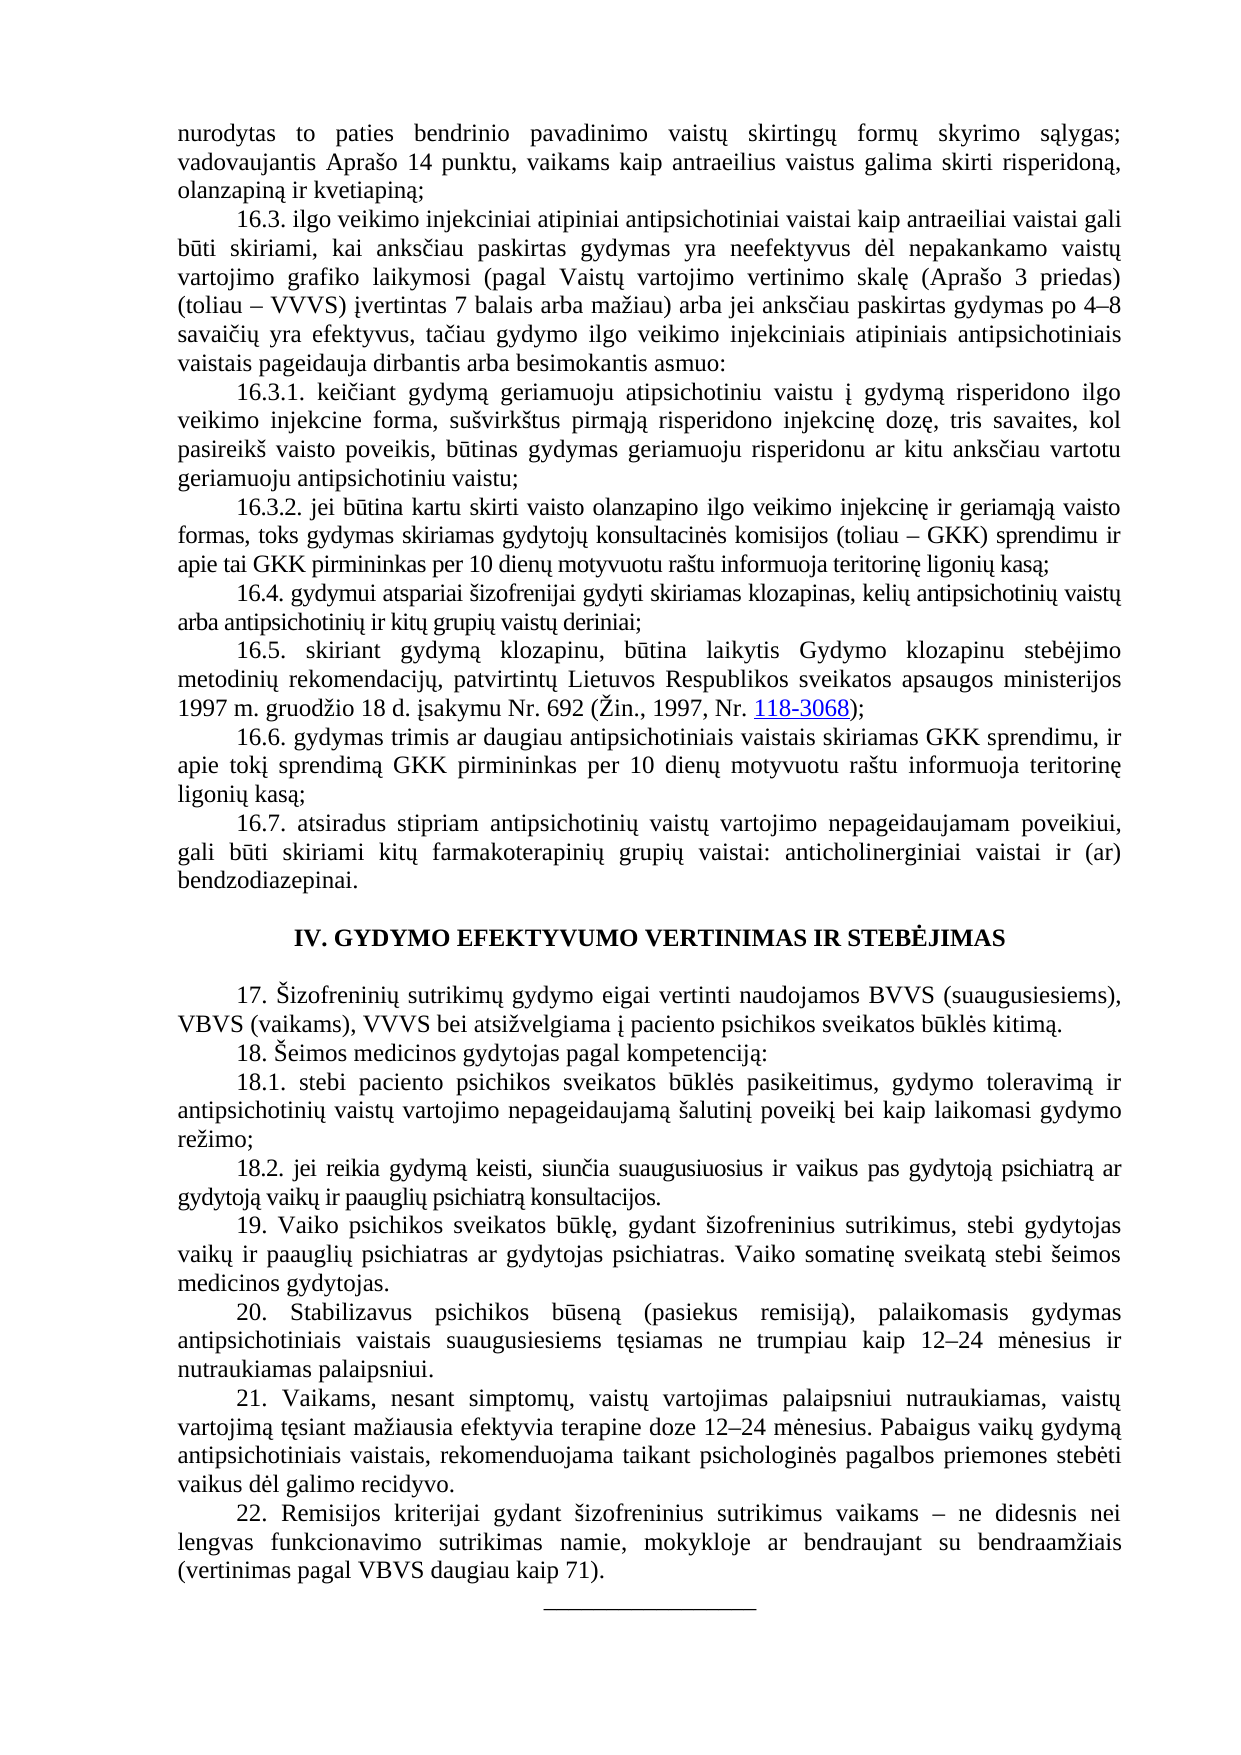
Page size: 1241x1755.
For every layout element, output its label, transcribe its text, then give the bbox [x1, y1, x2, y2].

text 21. Vaikams, nesant simptomų, vaistų vartojimas palaipsniui nutraukiamas, vaistų vartojimą tęsiant mažiausia efektyvia terapine doze 12–24 mėnesius. Pabaigus vaikų gydymą antipsichotiniais vaistais, rekomenduojama taikant psichologinės pagalbos priemones stebėti vaikus dėl galimo recidyvo. [177, 1383, 1122, 1498]
text _________________ [177, 1584, 1122, 1613]
text 18.1. stebi paciento psichikos sveikatos būklės pasikeitimus, gydymo toleravimą ir antipsichotinių vaistų vartojimo nepageidaujamą šalutinį poveikį bei kaip laikomasi gydymo režimo; [177, 1067, 1122, 1153]
text 16.5. skiriant gydymą klozapinu, būtina laikytis Gydymo klozapinu stebėjimo metodinių rekomendacijų, patvirtintų Lietuvos Respublikos sveikatos apsaugos ministerijos 1997 m. gruodžio 18 d. įsakymu Nr. 692 (Žin., 1997, Nr. 118-3068); [177, 636, 1122, 722]
text 16.7. atsiradus stipriam antipsichotinių vaistų vartojimo nepageidaujamam poveikiui, gali būti skiriami kitų farmakoterapinių grupių vaistai: anticholinerginiai vaistai ir (ar) bendzodiazepinai. [177, 808, 1122, 894]
text 16.6. gydymas trimis ar daugiau antipsichotiniais vaistais skiriamas GKK sprendimu, ir apie tokį sprendimą GKK pirmininkas per 10 dienų motyvuotu raštu informuoja teritorinę ligonių kasą; [177, 722, 1122, 808]
text nurodytas to paties bendrinio pavadinimo vaistų skirtingų formų skyrimo sąlygas; vadovaujantis Aprašo 14 punktu, vaikams kaip antraeilius vaistus galima skirti risperidoną, olanzapiną ir kvetiapiną; [177, 118, 1122, 204]
text 16.3. ilgo veikimo injekciniai atipiniai antipsichotiniai vaistai kaip antraeiliai vaistai gali būti skiriami, kai anksčiau paskirtas gydymas yra neefektyvus dėl nepakankamo vaistų vartojimo grafiko laikymosi (pagal Vaistų vartojimo vertinimo skalę (Aprašo 3 priedas) (toliau – VVVS) įvertintas 7 balais arba mažiau) arba jei anksčiau paskirtas gydymas po 4–8 savaičių yra efektyvus, tačiau gydymo ilgo veikimo injekciniais atipiniais antipsichotiniais vaistais pageidauja dirbantis arba besimokantis asmuo: [177, 204, 1122, 377]
text 16.4. gydymui atspariai šizofrenijai gydyti skiriamas klozapinas, kelių antipsichotinių vaistų arba antipsichotinių ir kitų grupių vaistų deriniai; [177, 578, 1122, 636]
text IV. GYDYMO EFEKTYVUMO VERTINIMAS IR STEBĖJIMAS [177, 923, 1122, 952]
text 18. Šeimos medicinos gydytojas pagal kompetenciją: [177, 1038, 1122, 1067]
text 20. Stabilizavus psichikos būseną (pasiekus remisiją), palaikomasis gydymas antipsichotiniais vaistais suaugusiesiems tęsiamas ne trumpiau kaip 12–24 mėnesius ir nutraukiamas palaipsniui. [177, 1297, 1122, 1383]
text 19. Vaiko psichikos sveikatos būklę, gydant šizofreninius sutrikimus, stebi gydytojas vaikų ir paauglių psichiatras ar gydytojas psichiatras. Vaiko somatinę sveikatą stebi šeimos medicinos gydytojas. [177, 1211, 1122, 1297]
text 22. Remisijos kriterijai gydant šizofreninius sutrikimus vaikams – ne didesnis nei lengvas funkcionavimo sutrikimas namie, mokykloje ar bendraujant su bendraamžiais (vertinimas pagal VBVS daugiau kaip 71). [177, 1498, 1122, 1584]
text 18.2. jei reikia gydymą keisti, siunčia suaugusiuosius ir vaikus pas gydytoją psichiatrą ar gydytoją vaikų ir paauglių psichiatrą konsultacijos. [177, 1153, 1122, 1211]
text 16.3.1. keičiant gydymą geriamuoju atipsichotiniu vaistu į gydymą risperidono ilgo veikimo injekcine forma, sušvirkštus pirmąją risperidono injekcinę dozę, tris savaites, kol pasireikš vaisto poveikis, būtinas gydymas geriamuoju risperidonu ar kitu anksčiau vartotu geriamuoju antipsichotiniu vaistu; [177, 377, 1122, 492]
text 17. Šizofreninių sutrikimų gydymo eigai vertinti naudojamos BVVS (suaugusiesiems), VBVS (vaikams), VVVS bei atsižvelgiama į paciento psichikos sveikatos būklės kitimą. [177, 981, 1122, 1038]
text 16.3.2. jei būtina kartu skirti vaisto olanzapino ilgo veikimo injekcinę ir geriamąją vaisto formas, toks gydymas skiriamas gydytojų konsultacinės komisijos (toliau – GKK) sprendimu ir apie tai GKK pirmininkas per 10 dienų motyvuotu raštu informuoja teritorinę ligonių kasą; [177, 492, 1122, 578]
